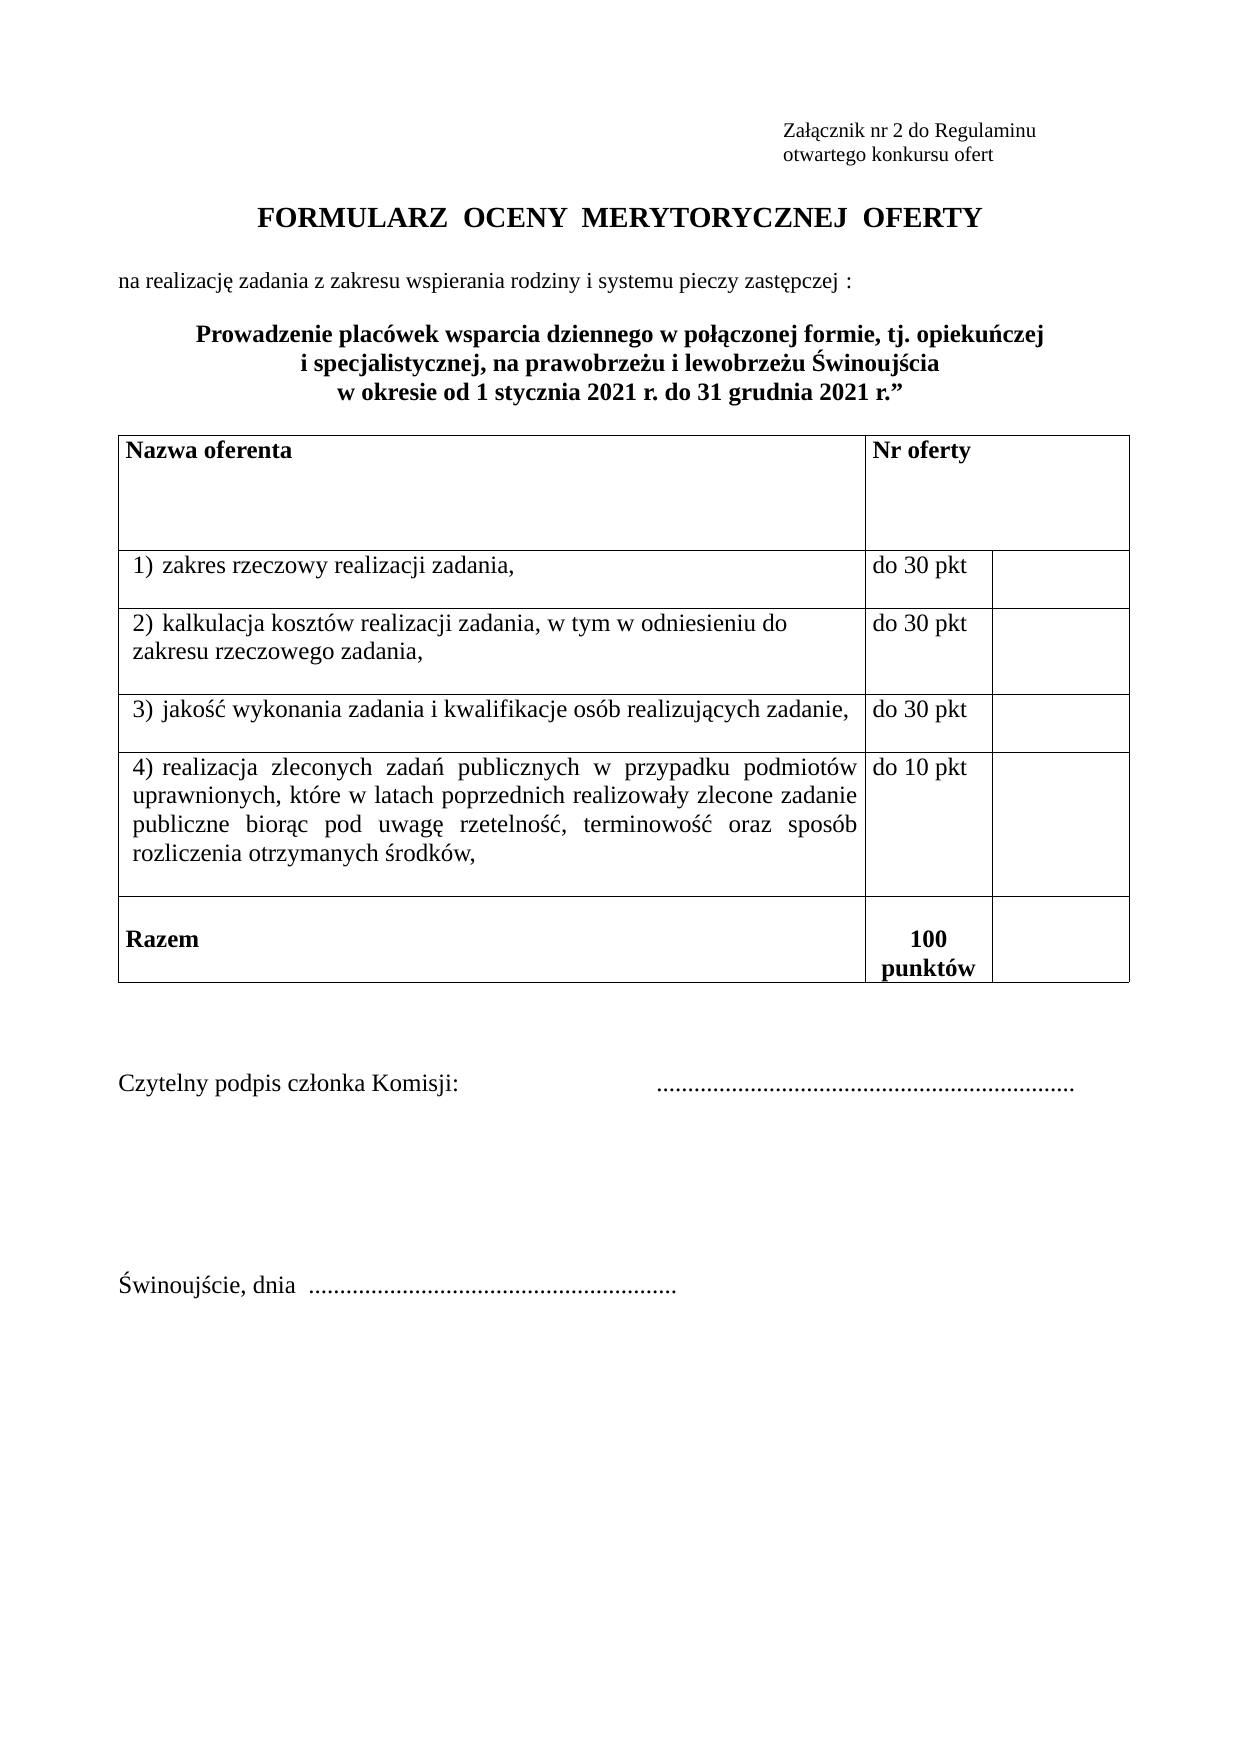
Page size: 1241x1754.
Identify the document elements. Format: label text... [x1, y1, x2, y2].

table_cell [993, 753, 1129, 896]
table_cell do 30 pkt [866, 695, 992, 752]
table_cell zakres rzeczowy realizacji zadania, [119, 551, 865, 607]
table_cell jakość wykonania zadania i kwalifikacje osób realizujących zadanie, [119, 695, 865, 752]
subtitle Załącznik nr 2 do Regulaminu [118, 118, 1122, 142]
table_cell [993, 551, 1129, 607]
table_cell do 30 pkt [866, 551, 992, 607]
text Prowadzenie placówek wsparcia dziennego w połączonej formie, tj. opiekuńczej i specjalistycznej, na prawobrzeżu i lewobrzeżu Świnoujścia [118, 319, 1122, 377]
table_cell realizacja zleconych zadań publicznych w przypadku podmiotów uprawnionych, które w latach poprzednich realizowały zlecone zadanie publiczne biorąc pod uwagę rzetelność, terminowość oraz sposób rozliczenia otrzymanych środków, [119, 753, 865, 896]
text w okresie od 1 stycznia 2021 r. do 31 grudnia 2021 r.” [118, 377, 1122, 406]
table_cell Razem [119, 897, 865, 982]
table_cell [993, 609, 1129, 694]
table_cell [993, 897, 1129, 982]
table_cell 100 punktów [866, 897, 992, 982]
table_cell kalkulacja kosztów realizacji zadania, w tym w odniesieniu do zakresu rzeczowego zadania, [119, 609, 865, 694]
text Czytelny podpis członka Komisji: ................................................................... [118, 1068, 1122, 1097]
table_header Nazwa oferenta [119, 436, 865, 550]
table_cell do 30 pkt [866, 609, 992, 694]
subtitle otwartego konkursu ofert [118, 142, 1122, 166]
text na realizację zadania z zakresu wspierania rodziny i systemu pieczy zastępczej : [118, 267, 1122, 293]
subtitle FORMULARZ OCENY MERYTORYCZNEJ OFERTY [118, 200, 1122, 233]
table_header Nr oferty [866, 436, 1129, 550]
table_cell [993, 695, 1129, 752]
text Świnoujście, dnia ........................................................... [118, 1270, 1122, 1298]
table_cell do 10 pkt [866, 753, 992, 896]
